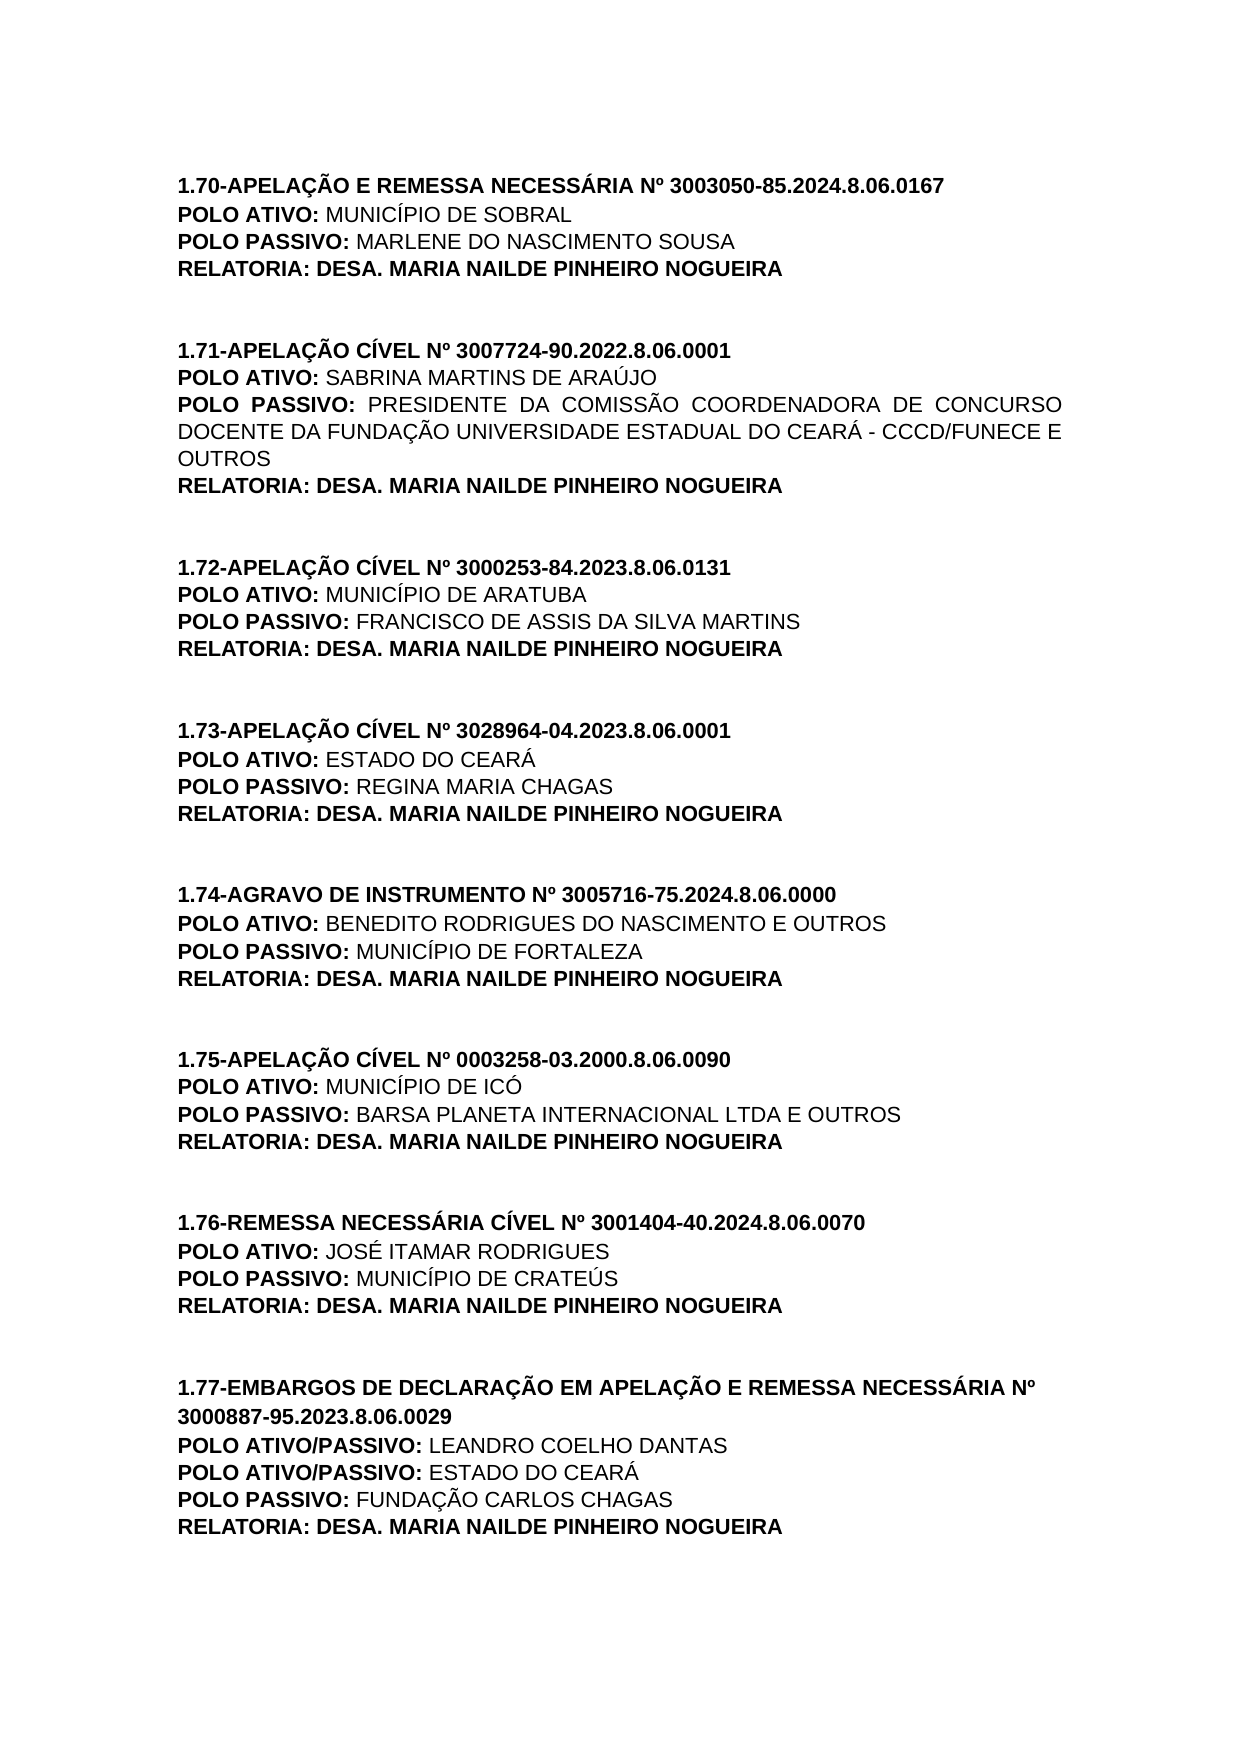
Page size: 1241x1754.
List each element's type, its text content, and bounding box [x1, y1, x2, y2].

text RELATORIA: DESA. MARIA NAILDE PINHEIRO NOGUEIRA [177, 636, 1063, 662]
text 1.72-APELAÇÃO CÍVEL Nº 3000253-84.2023.8.06.0131 [177, 555, 1063, 580]
text POLO PASSIVO: PRESIDENTE DA COMISSÃO COORDENADORA DE CONCURSO DOCENTE DA FUNDAÇÃO UNIVERSIDADE ESTADUAL DO CEARÁ - CCCD/FUNECE E OUTROS [177, 392, 1063, 471]
text POLO PASSIVO: MUNICÍPIO DE CRATEÚS [177, 1266, 1063, 1291]
text RELATORIA: DESA. MARIA NAILDE PINHEIRO NOGUEIRA [177, 1514, 1063, 1539]
text RELATORIA: DESA. MARIA NAILDE PINHEIRO NOGUEIRA [177, 966, 1063, 991]
text POLO PASSIVO: FRANCISCO DE ASSIS DA SILVA MARTINS [177, 609, 1063, 634]
text POLO PASSIVO: MUNICÍPIO DE FORTALEZA [177, 938, 1063, 964]
text POLO PASSIVO: REGINA MARIA CHAGAS [177, 774, 1063, 799]
text RELATORIA: DESA. MARIA NAILDE PINHEIRO NOGUEIRA [177, 1129, 1063, 1154]
text 1.75-APELAÇÃO CÍVEL Nº 0003258-03.2000.8.06.0090 [177, 1047, 1063, 1072]
text POLO ATIVO: SABRINA MARTINS DE ARAÚJO [177, 365, 1063, 390]
text 1.77-EMBARGOS DE DECLARAÇÃO EM APELAÇÃO E REMESSA NECESSÁRIA Nº 3000887-95.2023.8.06.0029 [177, 1375, 1063, 1429]
text 1.74-AGRAVO DE INSTRUMENTO Nº 3005716-75.2024.8.06.0000 [177, 882, 1063, 908]
text 1.70-APELAÇÃO E REMESSA NECESSÁRIA Nº 3003050-85.2024.8.06.0167 [177, 173, 1063, 198]
text RELATORIA: DESA. MARIA NAILDE PINHEIRO NOGUEIRA [177, 473, 1063, 499]
text POLO PASSIVO: MARLENE DO NASCIMENTO SOUSA [177, 229, 1063, 254]
text 1.71-APELAÇÃO CÍVEL Nº 3007724-90.2022.8.06.0001 [177, 337, 1063, 363]
text POLO ATIVO: JOSÉ ITAMAR RODRIGUES [177, 1239, 1063, 1264]
text 1.76-REMESSA NECESSÁRIA CÍVEL Nº 3001404-40.2024.8.06.0070 [177, 1210, 1063, 1235]
text RELATORIA: DESA. MARIA NAILDE PINHEIRO NOGUEIRA [177, 801, 1063, 826]
text 1.73-APELAÇÃO CÍVEL Nº 3028964-04.2023.8.06.0001 [177, 718, 1063, 743]
text RELATORIA: DESA. MARIA NAILDE PINHEIRO NOGUEIRA [177, 1293, 1063, 1318]
text POLO ATIVO: MUNICÍPIO DE SOBRAL [177, 202, 1063, 227]
text POLO ATIVO: BENEDITO RODRIGUES DO NASCIMENTO E OUTROS [177, 911, 1063, 937]
text POLO PASSIVO: BARSA PLANETA INTERNACIONAL LTDA E OUTROS [177, 1101, 1063, 1127]
text POLO ATIVO: ESTADO DO CEARÁ [177, 747, 1063, 772]
text RELATORIA: DESA. MARIA NAILDE PINHEIRO NOGUEIRA [177, 256, 1063, 281]
text POLO ATIVO/PASSIVO: ESTADO DO CEARÁ [177, 1460, 1063, 1485]
text POLO ATIVO/PASSIVO: LEANDRO COELHO DANTAS [177, 1433, 1063, 1458]
text POLO ATIVO: MUNICÍPIO DE ARATUBA [177, 582, 1063, 607]
text POLO ATIVO: MUNICÍPIO DE ICÓ [177, 1074, 1063, 1099]
text POLO PASSIVO: FUNDAÇÃO CARLOS CHAGAS [177, 1487, 1063, 1512]
